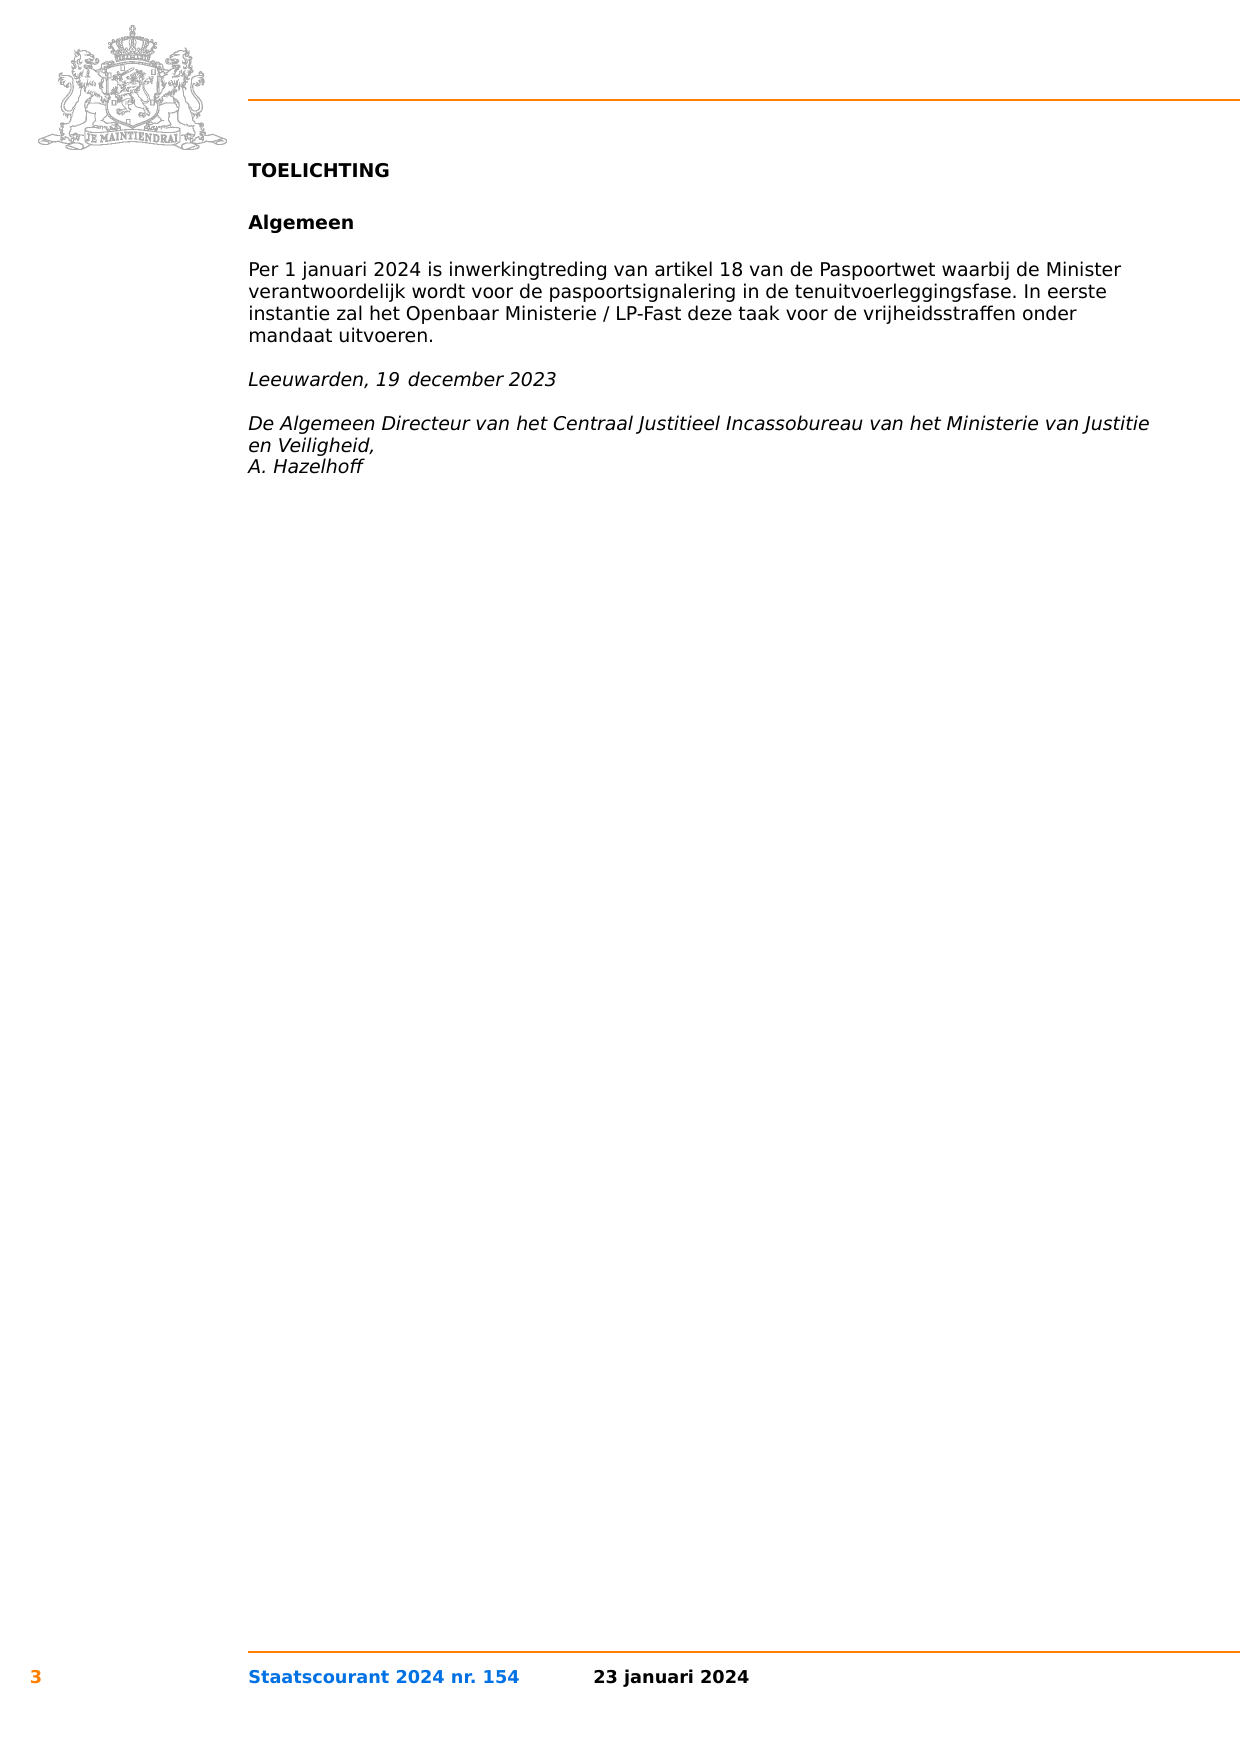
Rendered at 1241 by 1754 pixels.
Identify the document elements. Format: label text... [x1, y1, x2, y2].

text Leeuwarden, 19 december 2023 [248, 369, 1163, 391]
picture [38, 25, 227, 150]
text De Algemeen Directeur van het Centraal Justitieel Incassobureau van het Ministerie van Justitie en Veiligheid, A. Hazelhoff [248, 412, 1163, 478]
subtitle Algemeen [248, 212, 1163, 234]
subtitle TOELICHTING [248, 160, 1163, 182]
text Per 1 januari 2024 is inwerkingtreding van artikel 18 van de Paspoortwet waarbij de Minister verantwoordelijk wordt voor de paspoortsignalering in de tenuitvoerleggingsfase. In eerste instantie zal het Openbaar Ministerie / LP-Fast deze taak voor de vrijheidsstraffen onder mandaat uitvoeren. [248, 259, 1163, 347]
